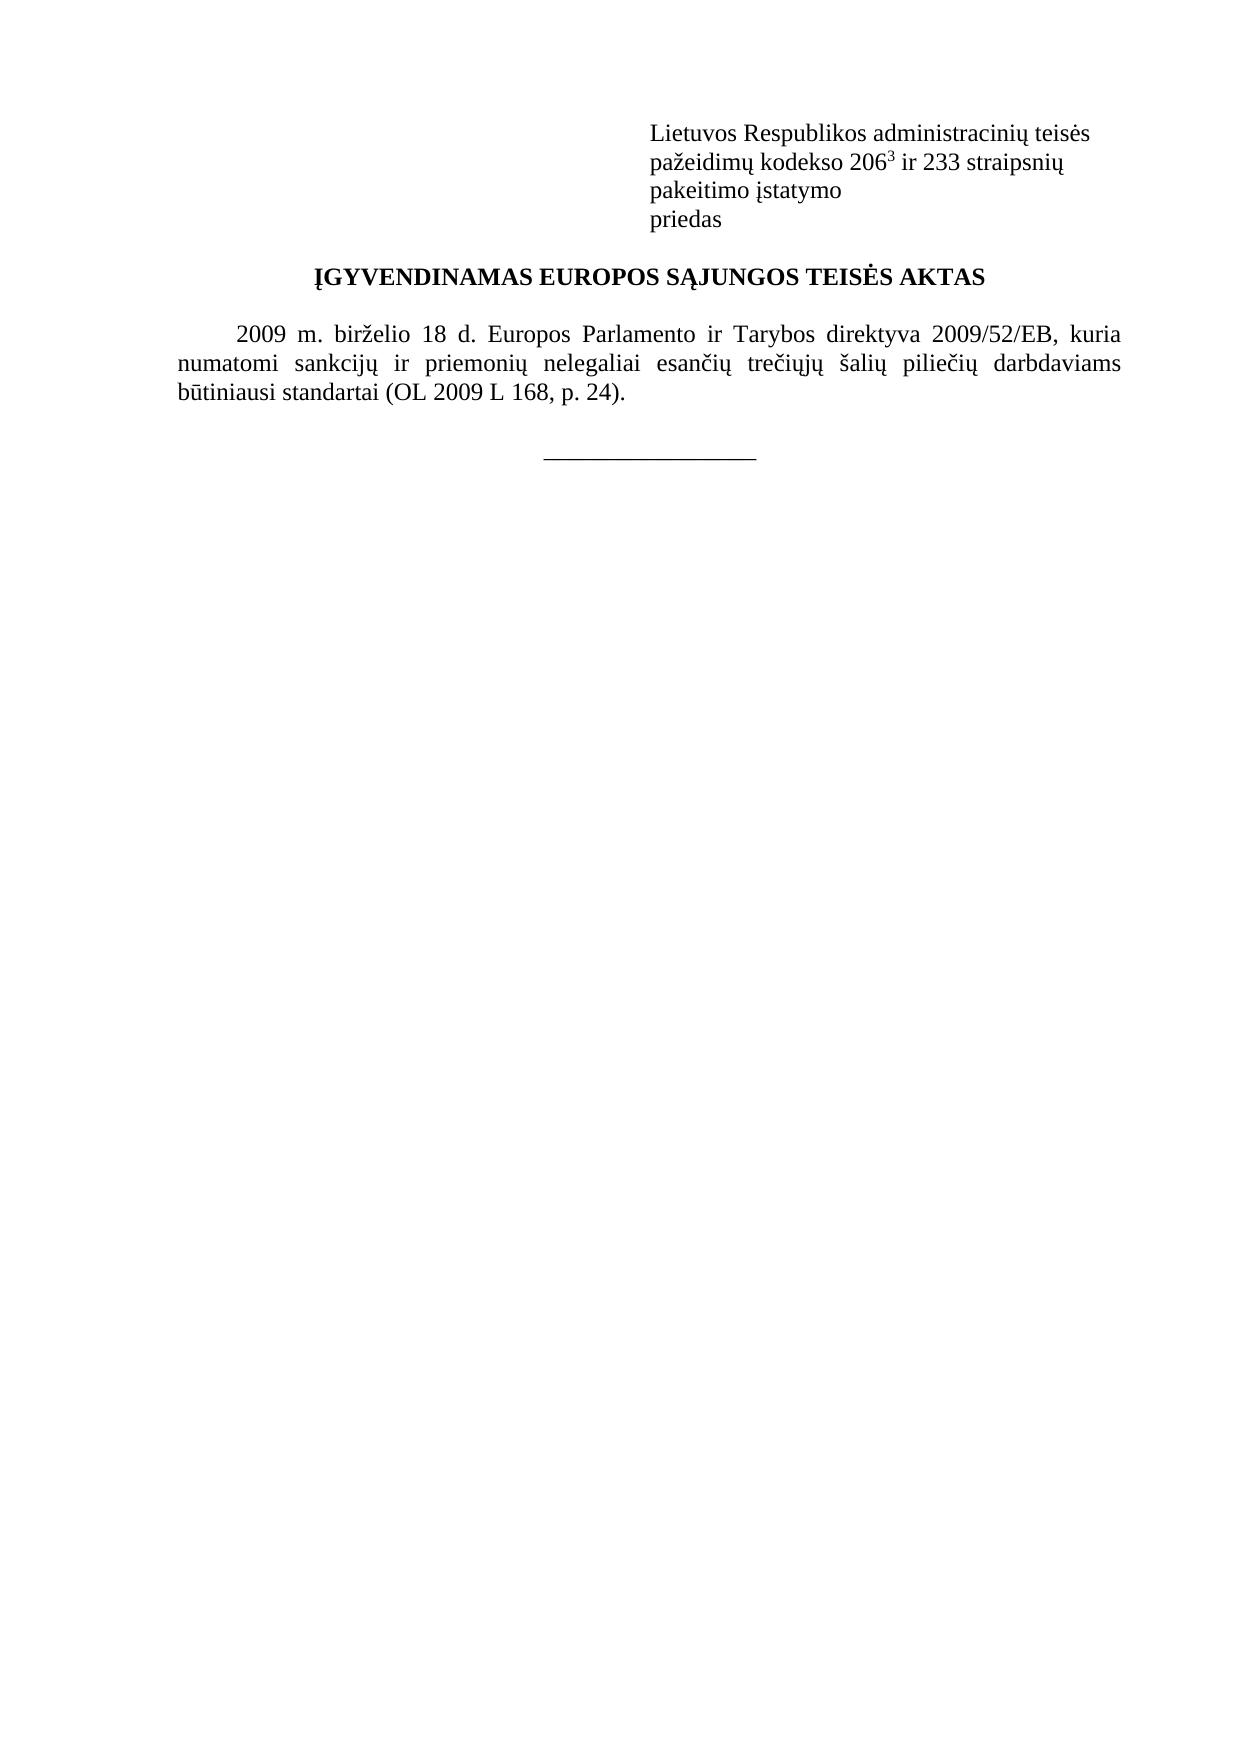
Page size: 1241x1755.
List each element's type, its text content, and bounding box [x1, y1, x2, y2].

text ĮGYVENDINAMAS EUROPOS SĄJUNGOS TEISĖS AKTAS [177, 262, 1122, 291]
text pakeitimo įstatymo [649, 176, 1122, 204]
text pažeidimų kodekso 2063 ir 233 straipsnių [649, 147, 1122, 176]
text _________________ [177, 434, 1122, 463]
text 2009 m. birželio 18 d. Europos Parlamento ir Tarybos direktyva 2009/52/EB, kuria numatomi sankcijų ir priemonių nelegaliai esančių trečiųjų šalių piliečių darbdaviams būtiniausi standartai (OL 2009 L 168, p. 24). [177, 319, 1122, 406]
text priedas [649, 204, 1122, 233]
text Lietuvos Respublikos administracinių teisės [649, 118, 1122, 147]
